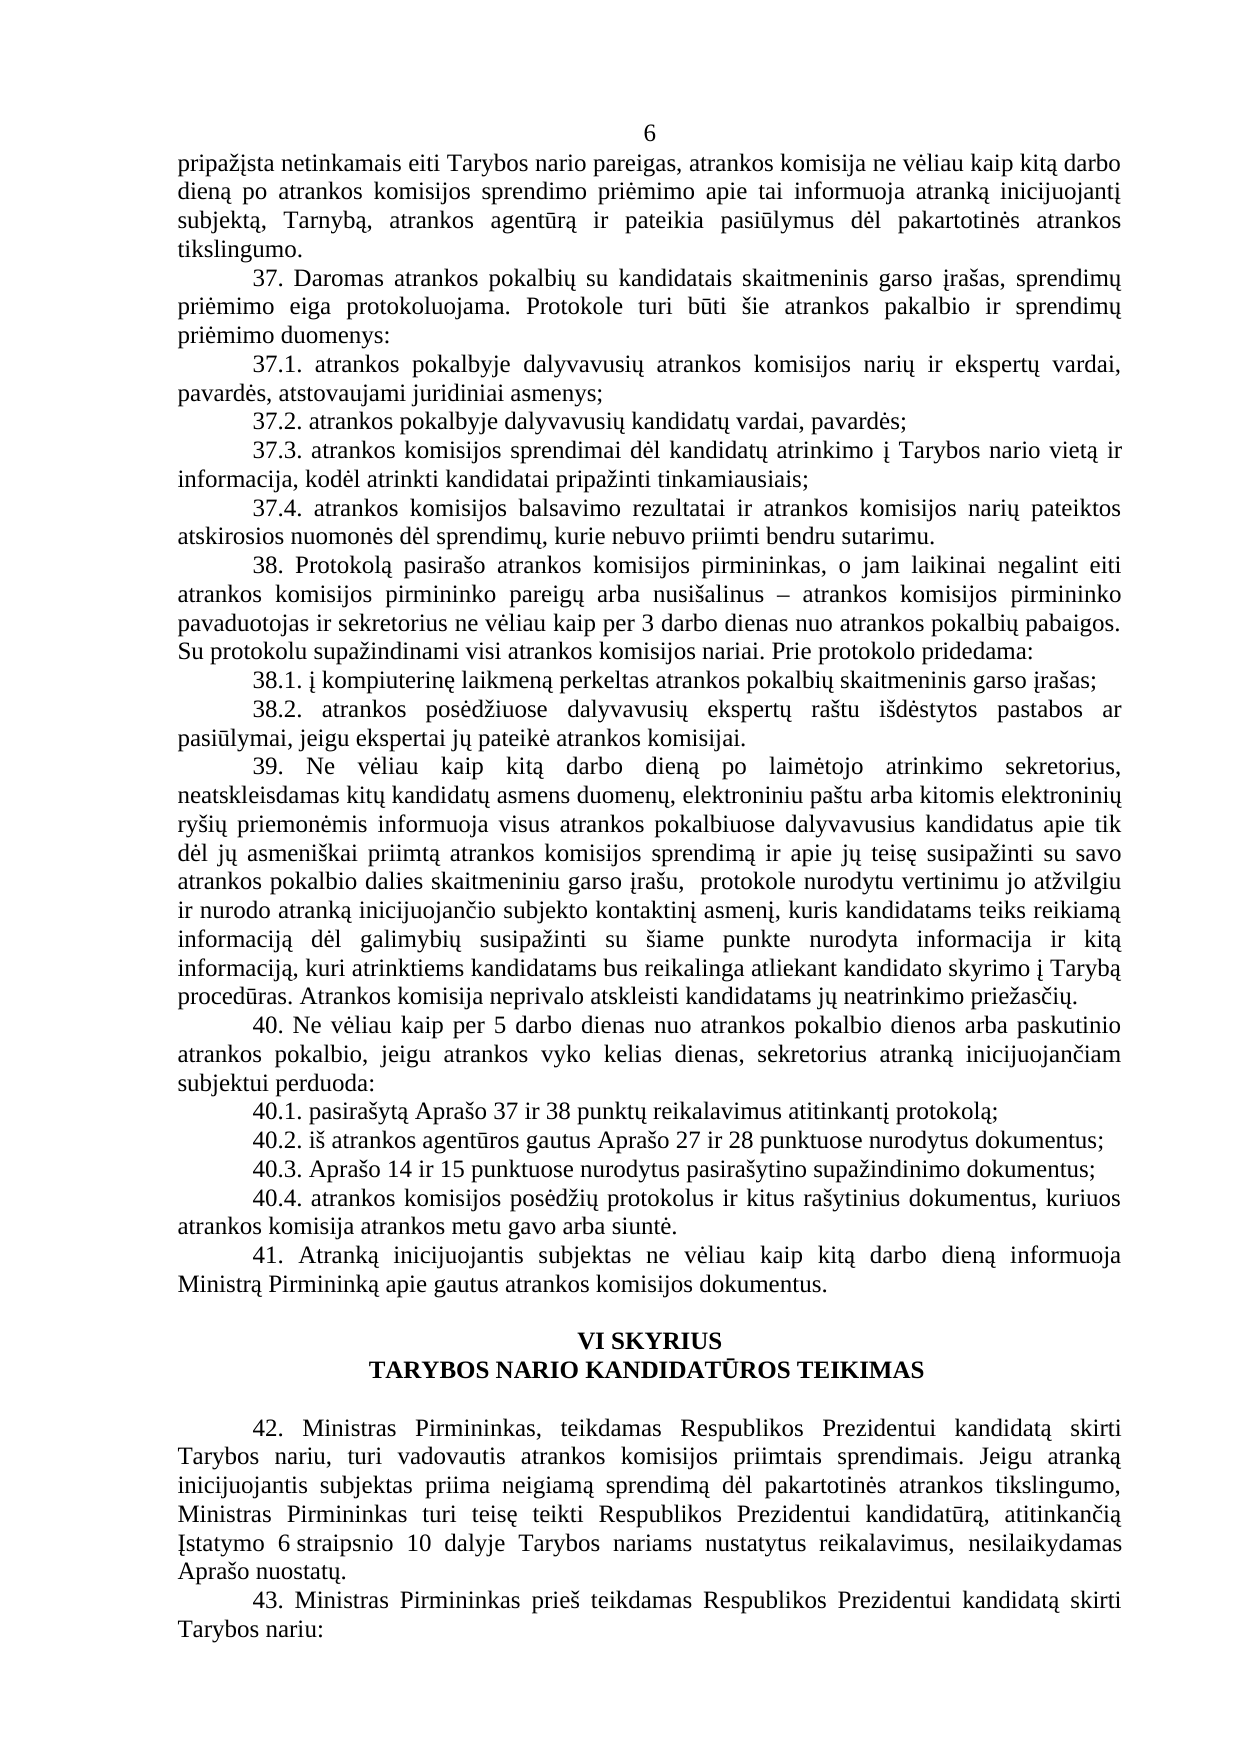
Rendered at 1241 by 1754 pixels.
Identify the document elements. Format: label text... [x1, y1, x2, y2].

text VI SKYRIUS [177, 1326, 1122, 1355]
text 38.1. į kompiuterinę laikmeną perkeltas atrankos pokalbių skaitmeninis garso įrašas; [177, 665, 1122, 694]
text 37. Daromas atrankos pokalbių su kandidatais skaitmeninis garso įrašas, sprendimų priėmimo eiga protokoluojama. Protokole turi būti šie atrankos pakalbio ir sprendimų priėmimo duomenys: [177, 263, 1122, 349]
text TARYBOS NARIO KANDIDATŪROS TEIKIMAS [177, 1355, 1122, 1384]
text 39. Ne vėliau kaip kitą darbo dieną po laimėtojo atrinkimo sekretorius, neatskleisdamas kitų kandidatų asmens duomenų, elektroniniu paštu arba kitomis elektroninių ryšių priemonėmis informuoja visus atrankos pokalbiuose dalyvavusius kandidatus apie tik dėl jų asmeniškai priimtą atrankos komisijos sprendimą ir apie jų teisę susipažinti su savo atrankos pokalbio dalies skaitmeniniu garso įrašu, protokole nurodytu vertinimu jo atžvilgiu ir nurodo atranką inicijuojančio subjekto kontaktinį asmenį, kuris kandidatams teiks reikiamą informaciją dėl galimybių susipažinti su šiame punkte nurodyta informacija ir kitą informaciją, kuri atrinktiems kandidatams bus reikalinga atliekant kandidato skyrimo į Tarybą procedūras. Atrankos komisija neprivalo atskleisti kandidatams jų neatrinkimo priežasčių. [177, 751, 1122, 1010]
text 37.4. atrankos komisijos balsavimo rezultatai ir atrankos komisijos narių pateiktos atskirosios nuomonės dėl sprendimų, kurie nebuvo priimti bendru sutarimu. [177, 493, 1122, 550]
text 40.3. Aprašo 14 ir 15 punktuose nurodytus pasirašytino supažindinimo dokumentus; [177, 1154, 1122, 1183]
text 40.2. iš atrankos agentūros gautus Aprašo 27 ir 28 punktuose nurodytus dokumentus; [177, 1125, 1122, 1154]
text 38. Protokolą pasirašo atrankos komisijos pirmininkas, o jam laikinai negalint eiti atrankos komisijos pirmininko pareigų arba nusišalinus – atrankos komisijos pirmininko pavaduotojas ir sekretorius ne vėliau kaip per 3 darbo dienas nuo atrankos pokalbių pabaigos. Su protokolu supažindinami visi atrankos komisijos nariai. Prie protokolo pridedama: [177, 550, 1122, 665]
text 37.2. atrankos pokalbyje dalyvavusių kandidatų vardai, pavardės; [177, 406, 1122, 435]
text 41. Atranką inicijuojantis subjektas ne vėliau kaip kitą darbo dieną informuoja Ministrą Pirmininką apie gautus atrankos komisijos dokumentus. [177, 1240, 1122, 1298]
text 40.1. pasirašytą Aprašo 37 ir 38 punktų reikalavimus atitinkantį protokolą; [177, 1096, 1122, 1125]
text pripažįsta netinkamais eiti Tarybos nario pareigas, atrankos komisija ne vėliau kaip kitą darbo dieną po atrankos komisijos sprendimo priėmimo apie tai informuoja atranką inicijuojantį subjektą, Tarnybą, atrankos agentūrą ir pateikia pasiūlymus dėl pakartotinės atrankos tikslingumo. [177, 148, 1122, 263]
text 40.4. atrankos komisijos posėdžių protokolus ir kitus rašytinius dokumentus, kuriuos atrankos komisija atrankos metu gavo arba siuntė. [177, 1183, 1122, 1240]
text 43. Ministras Pirmininkas prieš teikdamas Respublikos Prezidentui kandidatą skirti Tarybos nariu: [177, 1585, 1122, 1643]
text 37.1. atrankos pokalbyje dalyvavusių atrankos komisijos narių ir ekspertų vardai, pavardės, atstovaujami juridiniai asmenys; [177, 349, 1122, 406]
text 38.2. atrankos posėdžiuose dalyvavusių ekspertų raštu išdėstytos pastabos ar pasiūlymai, jeigu ekspertai jų pateikė atrankos komisijai. [177, 694, 1122, 751]
text 40. Ne vėliau kaip per 5 darbo dienas nuo atrankos pokalbio dienos arba paskutinio atrankos pokalbio, jeigu atrankos vyko kelias dienas, sekretorius atranką inicijuojančiam subjektui perduoda: [177, 1010, 1122, 1096]
text 42. Ministras Pirmininkas, teikdamas Respublikos Prezidentui kandidatą skirti Tarybos nariu, turi vadovautis atrankos komisijos priimtais sprendimais. Jeigu atranką inicijuojantis subjektas priima neigiamą sprendimą dėl pakartotinės atrankos tikslingumo, Ministras Pirmininkas turi teisę teikti Respublikos Prezidentui kandidatūrą, atitinkančią Įstatymo 6 straipsnio 10 dalyje Tarybos nariams nustatytus reikalavimus, nesilaikydamas Aprašo nuostatų. [177, 1413, 1122, 1585]
text 37.3. atrankos komisijos sprendimai dėl kandidatų atrinkimo į Tarybos nario vietą ir informacija, kodėl atrinkti kandidatai pripažinti tinkamiausiais; [177, 435, 1122, 493]
